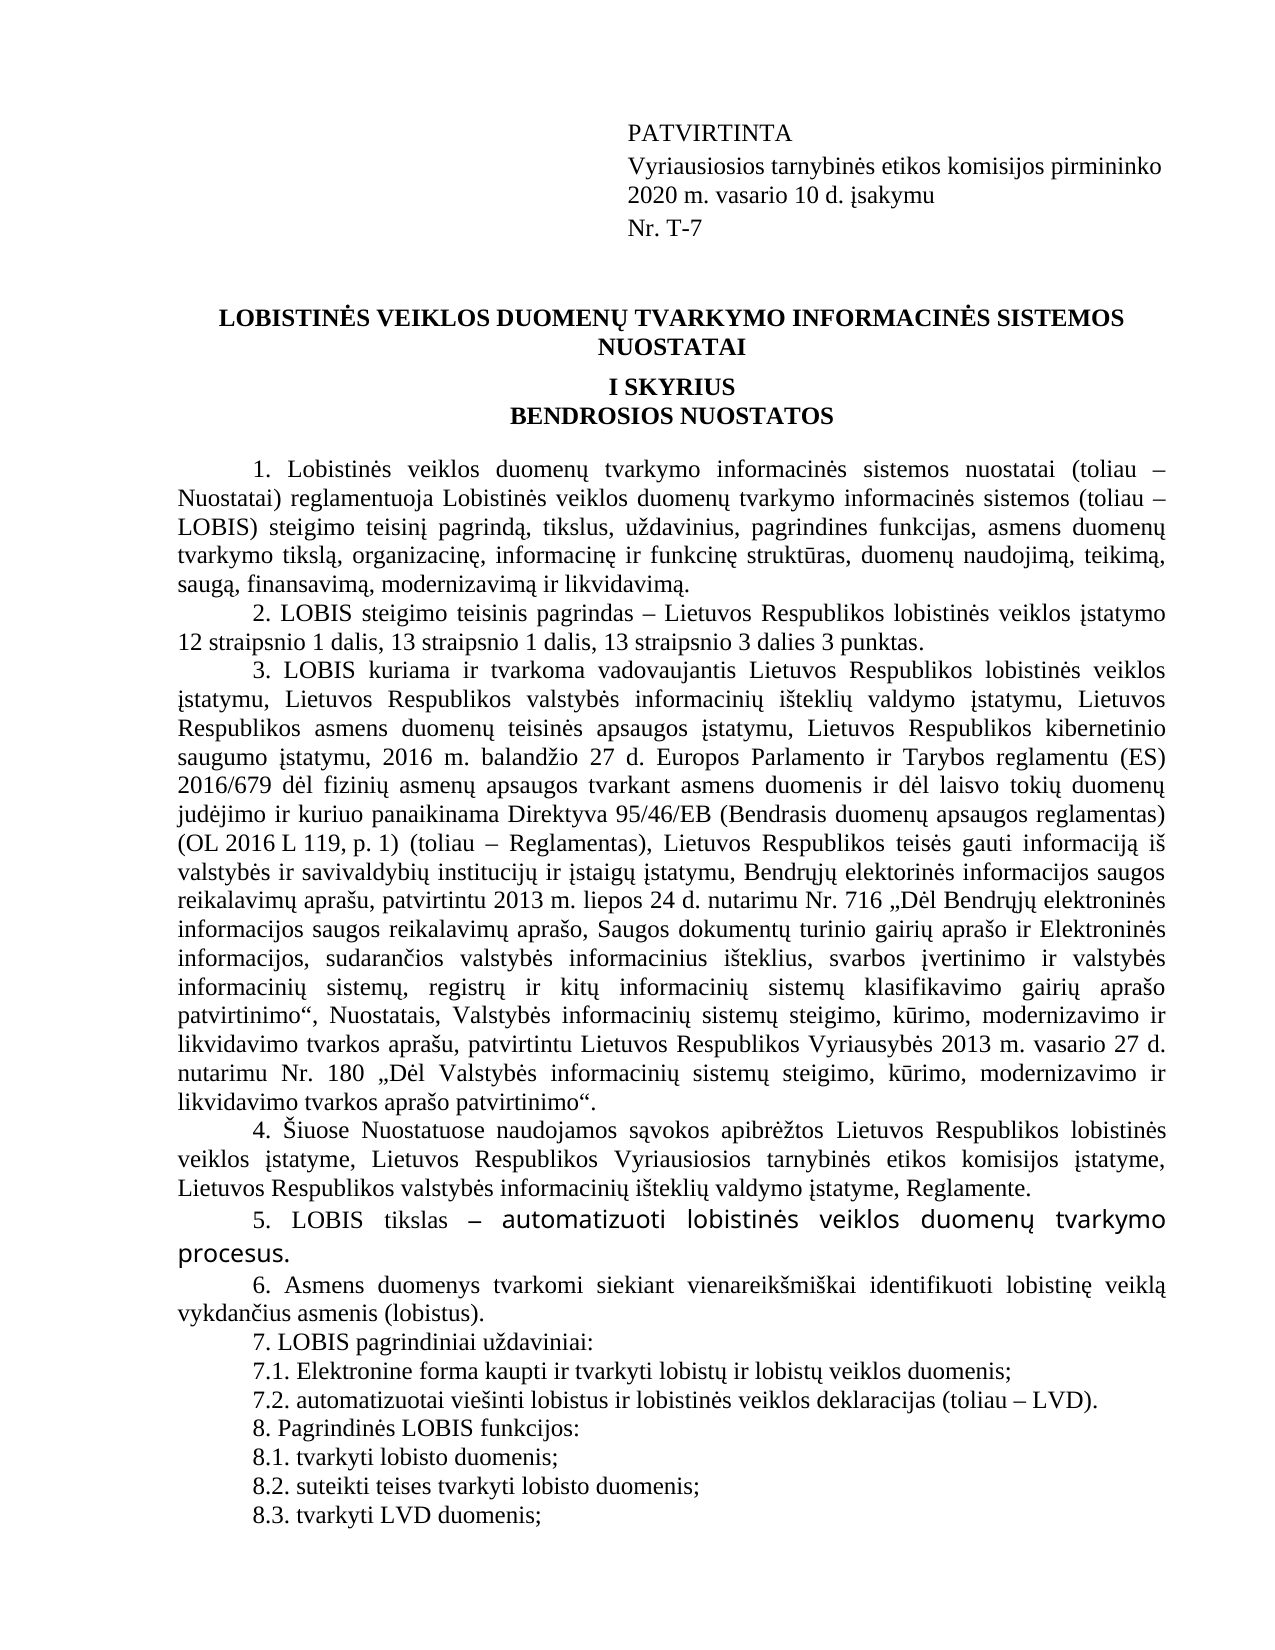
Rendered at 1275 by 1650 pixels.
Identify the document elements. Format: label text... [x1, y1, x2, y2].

text 3. LOBIS kuriama ir tvarkoma vadovaujantis Lietuvos Respublikos lobistinės veiklos įstatymu, Lietuvos Respublikos valstybės informacinių išteklių valdymo įstatymu, Lietuvos Respublikos asmens duomenų teisinės apsaugos įstatymu, Lietuvos Respublikos kibernetinio saugumo įstatymu, 2016 m. balandžio 27 d. Europos Parlamento ir Tarybos reglamentu (ES) 2016/679 dėl fizinių asmenų apsaugos tvarkant asmens duomenis ir dėl laisvo tokių duomenų judėjimo ir kuriuo panaikinama Direktyva 95/46/EB (Bendrasis duomenų apsaugos reglamentas) (OL 2016 L 119, p. 1) (toliau – Reglamentas), Lietuvos Respublikos teisės gauti informaciją iš valstybės ir savivaldybių institucijų ir įstaigų įstatymu, Bendrųjų elektorinės informacijos saugos reikalavimų aprašu, patvirtintu 2013 m. liepos 24 d. nutarimu Nr. 716 „Dėl Bendrųjų elektroninės informacijos saugos reikalavimų aprašo, Saugos dokumentų turinio gairių aprašo ir Elektroninės informacijos, sudarančios valstybės informacinius išteklius, svarbos įvertinimo ir valstybės informacinių sistemų, registrų ir kitų informacinių sistemų klasifikavimo gairių aprašo patvirtinimo“, Nuostatais, Valstybės informacinių sistemų steigimo, kūrimo, modernizavimo ir likvidavimo tvarkos aprašu, patvirtintu Lietuvos Respublikos Vyriausybės 2013 m. vasario 27 d. nutarimu Nr. 180 „Dėl Valstybės informacinių sistemų steigimo, kūrimo, modernizavimo ir likvidavimo tvarkos aprašo patvirtinimo“. [177, 655, 1167, 1115]
text PATVIRTINTA [627, 118, 1167, 147]
text BENDROSIOS NUOSTATOS [177, 401, 1167, 430]
text 4. Šiuose Nuostatuose naudojamos sąvokos apibrėžtos Lietuvos Respublikos lobistinės veiklos įstatyme, Lietuvos Respublikos Vyriausiosios tarnybinės etikos komisijos įstatyme, Lietuvos Respublikos valstybės informacinių išteklių valdymo įstatyme, Reglamente. [177, 1115, 1167, 1202]
text 5. LOBIS tikslas – automatizuoti lobistinės veiklos duomenų tvarkymo procesus. [177, 1202, 1167, 1270]
text 7.1. Elektronine forma kaupti ir tvarkyti lobistų ir lobistų veiklos duomenis; [177, 1356, 1167, 1385]
text 8.1. tvarkyti lobisto duomenis; [177, 1442, 1167, 1471]
text 7.2. automatizuotai viešinti lobistus ir lobistinės veiklos deklaracijas (toliau – LVD). [177, 1385, 1167, 1413]
text 2020 m. vasario 10 d. įsakymu [627, 180, 1167, 209]
text 8.3. tvarkyti LVD duomenis; [177, 1500, 1167, 1528]
text 1. Lobistinės veiklos duomenų tvarkymo informacinės sistemos nuostatai (toliau – Nuostatai) reglamentuoja Lobistinės veiklos duomenų tvarkymo informacinės sistemos (toliau – LOBIS) steigimo teisinį pagrindą, tikslus, uždavinius, pagrindines funkcijas, asmens duomenų tvarkymo tikslą, organizacinę, informacinę ir funkcinę struktūras, duomenų naudojimą, teikimą, saugą, finansavimą, modernizavimą ir likvidavimą. [177, 454, 1167, 598]
text 6. Asmens duomenys tvarkomi siekiant vienareikšmiškai identifikuoti lobistinę veiklą vykdančius asmenis (lobistus). [177, 1270, 1167, 1327]
text 2. LOBIS steigimo teisinis pagrindas – Lietuvos Respublikos lobistinės veiklos įstatymo 12 straipsnio 1 dalis, 13 straipsnio 1 dalis, 13 straipsnio 3 dalies 3 punktas. [177, 598, 1167, 655]
text I SKYRIUS [177, 372, 1167, 401]
text Vyriausiosios tarnybinės etikos komisijos pirmininko [627, 151, 1167, 180]
text 7. LOBIS pagrindiniai uždaviniai: [177, 1327, 1167, 1356]
text Nr. T-7 [627, 213, 1167, 242]
text LOBISTINĖS VEIKLOS DUOMENŲ TVARKYMO INFORMACINĖS SISTEMOS NUOSTATAI [177, 303, 1167, 361]
text 8.2. suteikti teises tvarkyti lobisto duomenis; [177, 1471, 1167, 1500]
text 8. Pagrindinės LOBIS funkcijos: [177, 1413, 1167, 1442]
